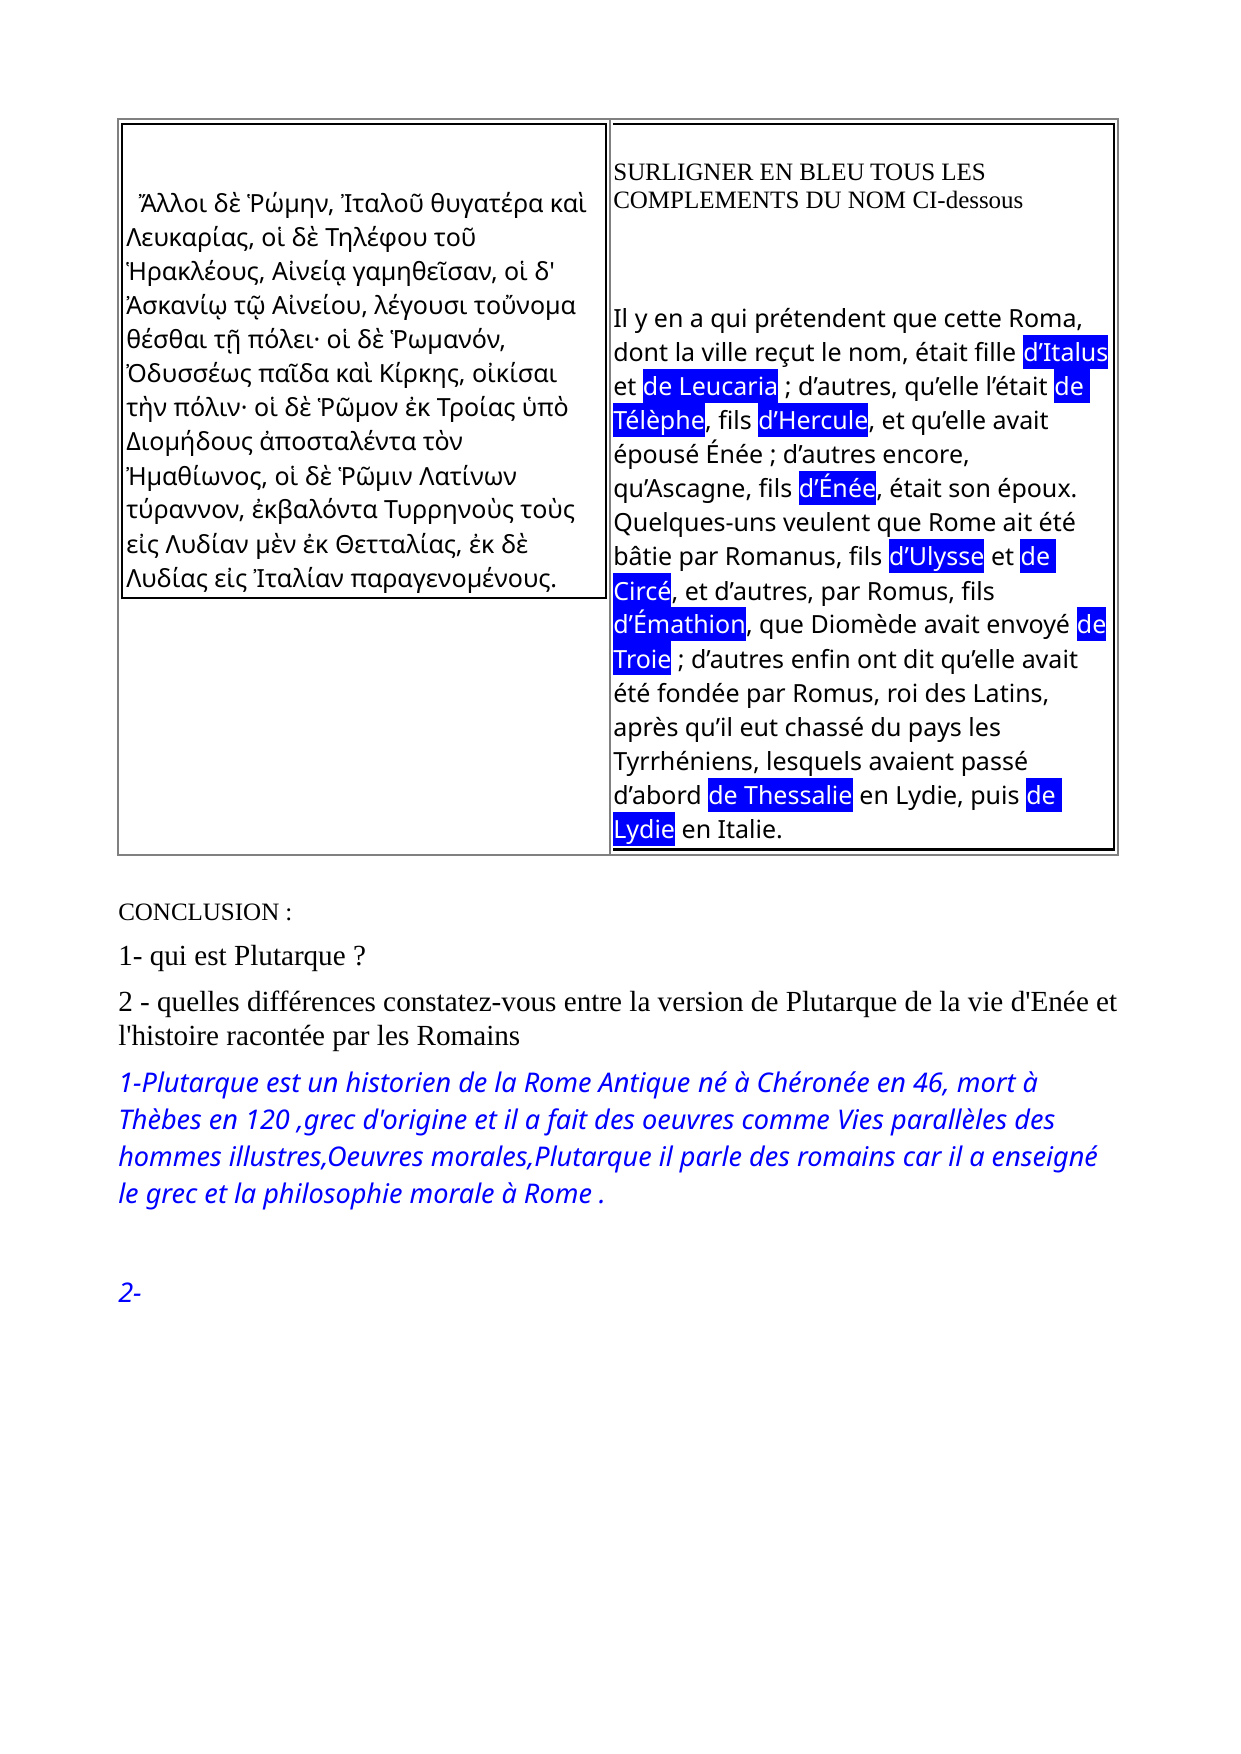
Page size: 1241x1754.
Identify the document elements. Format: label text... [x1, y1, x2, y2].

table_header Ἄλλοι δὲ Ῥώμην, Ἰταλοῦ θυγατέρα καὶ Λευκαρίας, οἱ δὲ Τηλέφου τοῦ Ἡρακλέους, Αἰνείᾳ γαμηθεῖσαν, οἱ δ' Ἀσκανίῳ τῷ Αἰνείου, λέγουσι τοὔνομα θέσθαι τῇ πόλει· οἱ δὲ Ῥωμανόν, Ὀδυσσέως παῖδα καὶ Κίρκης, οἰκίσαι τὴν πόλιν· οἱ δὲ Ῥῶμον ἐκ Τροίας ὑπὸ Διομήδους ἀποσταλέντα τὸν Ἠμαθίωνος, οἱ δὲ Ῥῶμιν Λατίνων τύραννον, ἐκβαλόντα Τυρρηνοὺς τοὺς εἰς Λυδίαν μὲν ἐκ Θετταλίας, ἐκ δὲ Λυδίας εἰς Ἰταλίαν παραγενομένους. [119, 120, 609, 853]
table_header SURLIGNER EN BLEU TOUS LES COMPLEMENTS DU NOM CI-dessous Il y en a qui prétendent que cette Roma, dont la ville reçut le nom, était fille d’Italus et de Leucaria ; d’autres, qu’elle l’était de Télèphe, fils d’Hercule, et qu’elle avait épousé Énée ; d’autres encore, qu’Ascagne, fils d’Énée, était son époux. Quelques-uns veulent que Rome ait été bâtie par Romanus, fils d’Ulysse et de Circé, et d’autres, par Romus, fils d’Émathion, que Diomède avait envoyé de Troie ; d’autres enfin ont dit qu’elle avait été fondée par Romus, roi des Latins, après qu’il eut chassé du pays les Tyrrhéniens, lesquels avaient passé d’abord de Thessalie en Lydie, puis de Lydie en Italie. [611, 120, 1117, 853]
text CONCLUSION : [118, 897, 1122, 926]
text 2- [118, 1273, 1122, 1310]
text 1- qui est Plutarque ? [118, 938, 1122, 972]
text 1-Plutarque est un historien de la Rome Antique né à Chéronée en 46, mort à Thèbes en 120 ,grec d'origine et il a fait des oeuvres comme Vies parallèles des hommes illustres,Oeuvres morales,Plutarque il parle des romains car il a enseigné le grec et la philosophie morale à Rome . [118, 1064, 1122, 1211]
text 2 - quelles différences constatez-vous entre la version de Plutarque de la vie d'Enée et l'histoire racontée par les Romains [118, 984, 1122, 1051]
